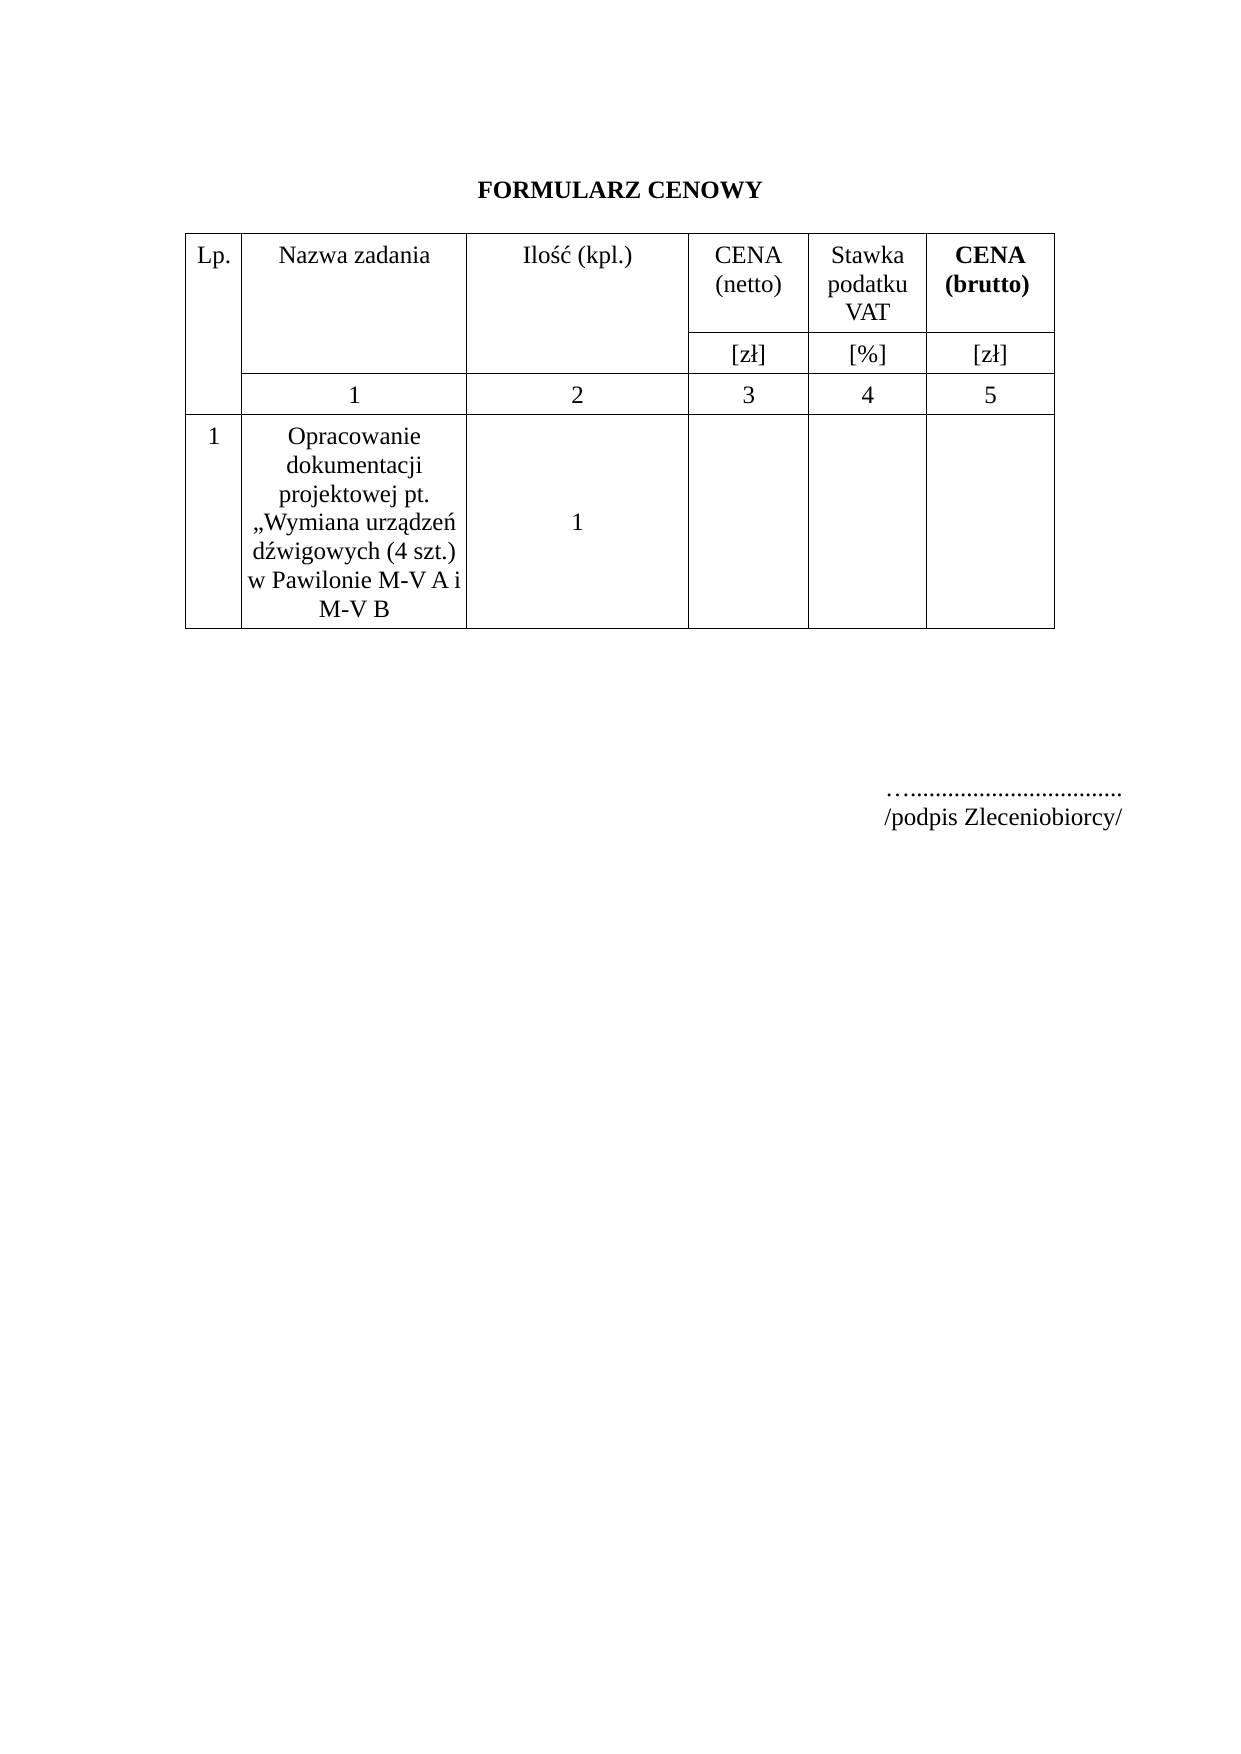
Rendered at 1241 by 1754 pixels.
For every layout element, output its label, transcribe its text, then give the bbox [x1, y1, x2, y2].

table_cell 1 [242, 374, 466, 414]
table_cell 4 [809, 374, 926, 414]
table_cell Opracowanie dokumentacji projektowej pt. „Wymiana urządzeń dźwigowych (4 szt.) w Pawilonie M-V A i M-V B [242, 415, 466, 628]
table_header Stawka podatku VAT [809, 234, 926, 332]
table_cell [%] [809, 333, 926, 373]
table_header CENA (netto) [689, 234, 808, 332]
table_cell 2 [467, 374, 688, 414]
table_cell 1 [186, 415, 241, 628]
table_cell [927, 415, 1054, 628]
table_cell [zł] [927, 333, 1054, 373]
table_header Nazwa zadania [242, 234, 466, 373]
table_cell 1 [467, 415, 688, 628]
table_cell [809, 415, 926, 628]
text /podpis Zleceniobiorcy/ [118, 802, 1122, 830]
table_cell 5 [927, 374, 1054, 414]
text FORMULARZ CENOWY [118, 176, 1122, 204]
table_cell [zł] [689, 333, 808, 373]
table_cell 3 [689, 374, 808, 414]
table_header CENA (brutto) [927, 234, 1054, 332]
table_header Lp. [186, 234, 241, 414]
table_header Ilość (kpl.) [467, 234, 688, 373]
text ….................................. [118, 773, 1122, 802]
table_cell [689, 415, 808, 628]
